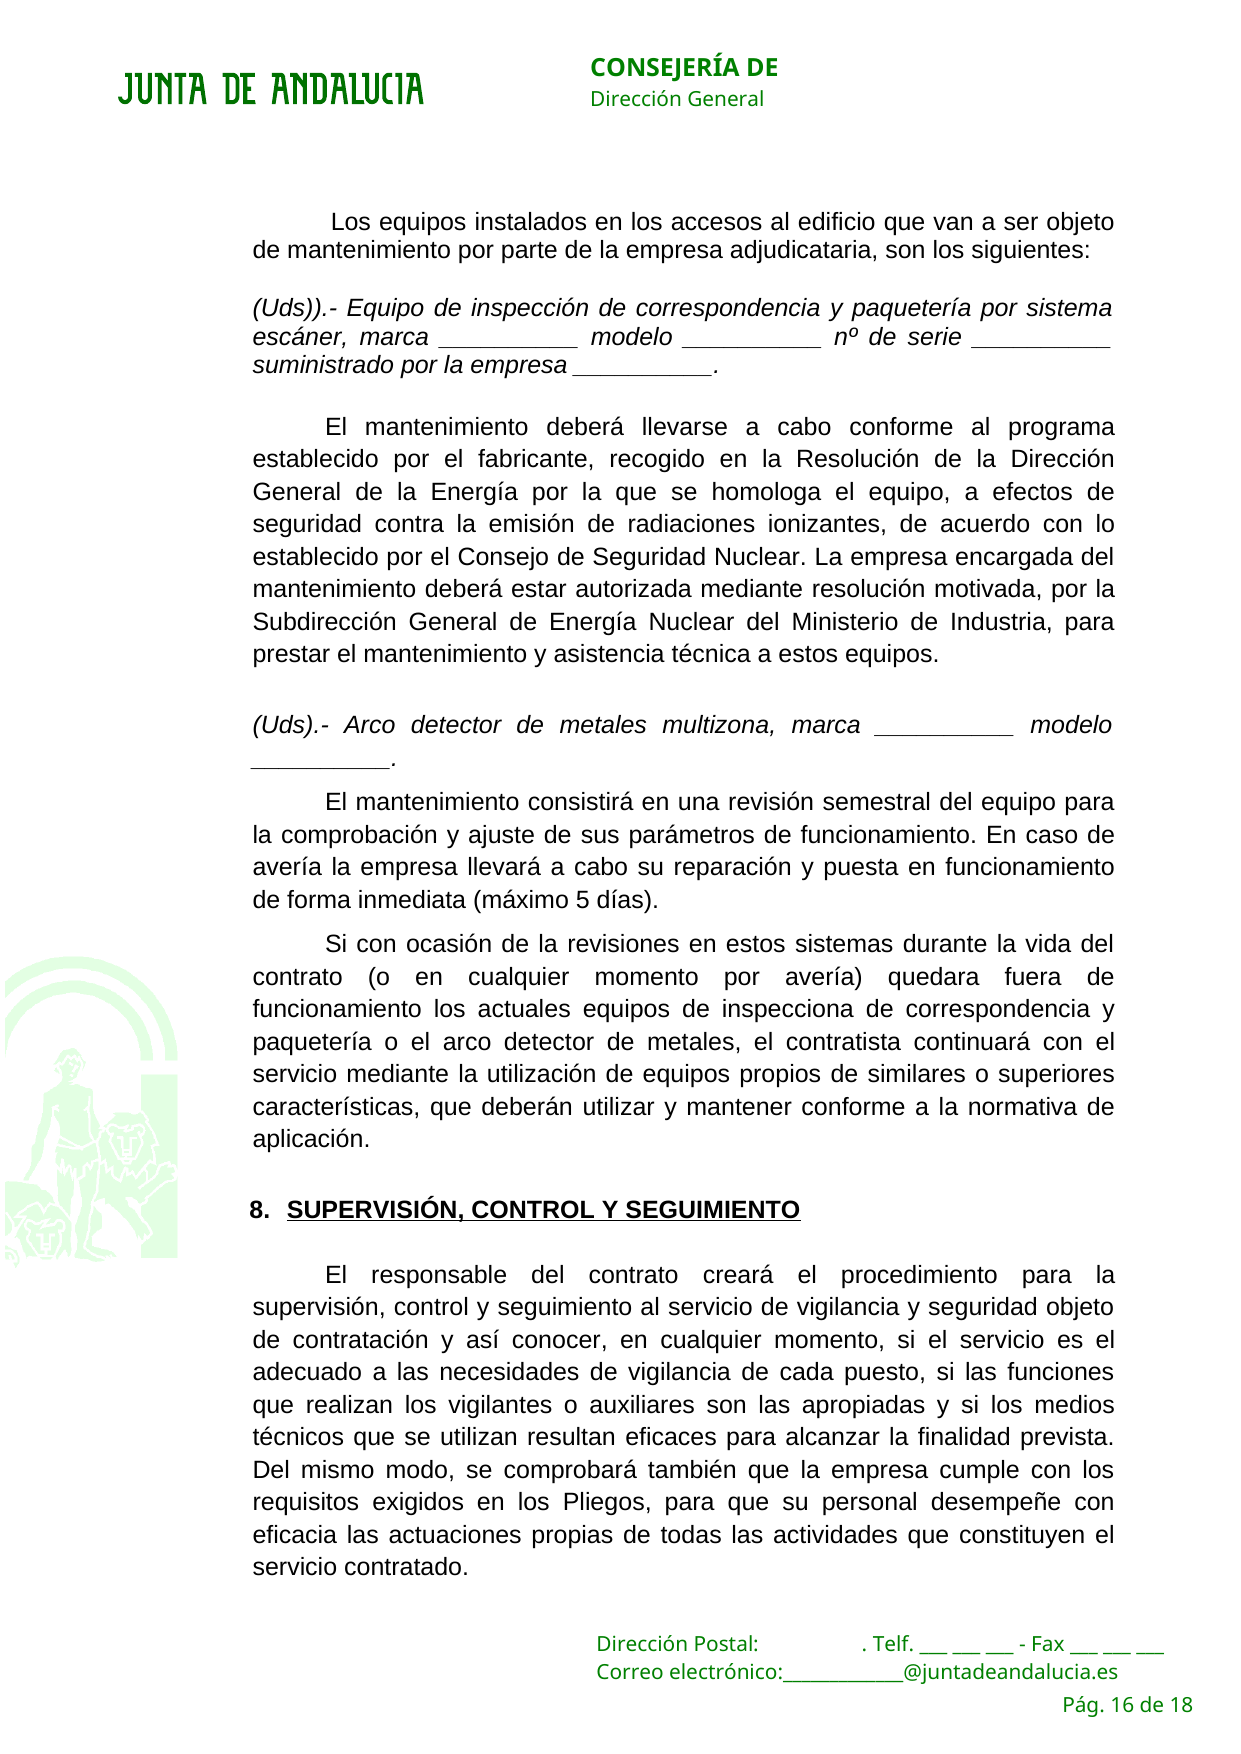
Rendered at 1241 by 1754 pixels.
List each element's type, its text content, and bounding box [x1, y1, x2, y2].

text Los equipos instalados en los accesos al edificio que van a ser objeto de mantenimiento por parte de la empresa adjudicataria, son los siguientes: [252, 207, 1116, 264]
text (Uds).- Arco detector de metales multizona, marca __________ modelo __________. [252, 706, 1116, 771]
text (Uds)).- Equipo de inspección de correspondencia y paquetería por sistema escáner, marca __________ modelo __________ nº de serie __________ suministrado por la empresa __________. [252, 293, 1116, 379]
text El mantenimiento consistirá en una revisión semestral del equipo para la comprobación y ajuste de sus parámetros de funcionamiento. En caso de avería la empresa llevará a cabo su reparación y puesta en funcionamiento de forma inmediata (máximo 5 días). [252, 783, 1116, 913]
text Si con ocasión de la revisiones en estos sistemas durante la vida del contrato (o en cualquier momento por avería) quedara fuera de funcionamiento los actuales equipos de inspecciona de correspondencia y paquetería o el arco detector de metales, el contratista continuará con el servicio mediante la utilización de equipos propios de similares o superiores características, que deberán utilizar y mantener conforme a la normativa de aplicación. [252, 925, 1116, 1153]
text 8. SUPERVISIÓN, CONTROL Y SEGUIMIENTO [249, 1191, 1116, 1224]
text El mantenimiento deberá llevarse a cabo conforme al programa establecido por el fabricante, recogido en la Resolución de la Dirección General de la Energía por la que se homologa el equipo, a efectos de seguridad contra la emisión de radiaciones ionizantes, de acuerdo con lo establecido por el Consejo de Seguridad Nuclear. La empresa encargada del mantenimiento deberá estar autorizada mediante resolución motivada, por la Subdirección General de Energía Nuclear del Ministerio de Industria, para prestar el mantenimiento y asistencia técnica a estos equipos. [252, 408, 1116, 668]
text El responsable del contrato creará el procedimiento para la supervisión, control y seguimiento al servicio de vigilancia y seguridad objeto de contratación y así conocer, en cualquier momento, si el servicio es el adecuado a las necesidades de vigilancia de cada puesto, si las funciones que realizan los vigilantes o auxiliares son las apropiadas y si los medios técnicos que se utilizan resultan eficaces para alcanzar la finalidad prevista. Del mismo modo, se comprobará también que la empresa cumple con los requisitos exigidos en los Pliegos, para que su personal desempeñe con eficacia las actuaciones propias de todas las actividades que constituyen el servicio contratado. [252, 1256, 1116, 1581]
